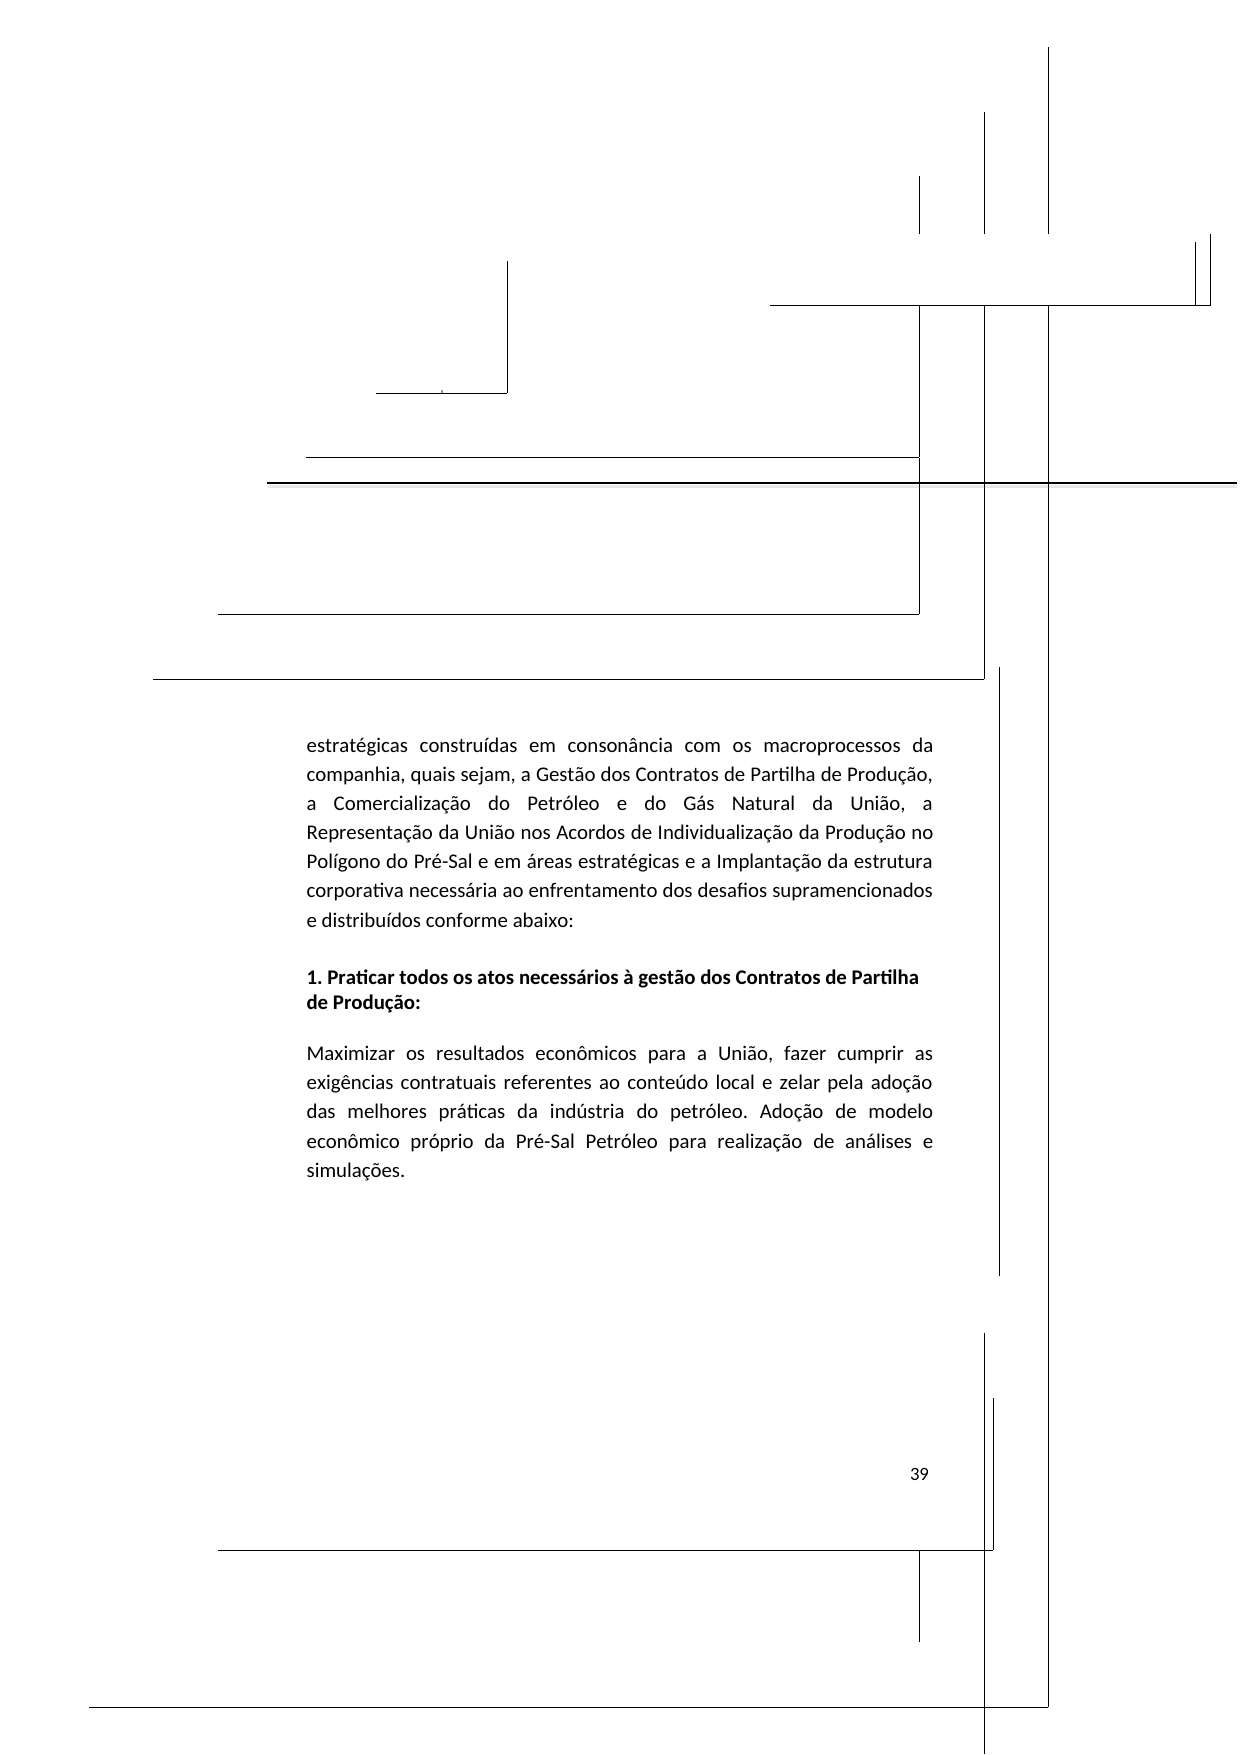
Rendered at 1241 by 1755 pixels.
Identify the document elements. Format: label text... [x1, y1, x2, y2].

text O Plano Estratégico da Pré-Sal Petróleo é alicerçado em quatro diretrizes estratégicas construídas em consonância com os macroprocessos da companhia, quais sejam, a Gestão dos Contratos de Partilha de Produção, a Comercialização do Petróleo e do Gás Natural da União, a Representação da União nos Acordos de Individualização da Produção no Polígono do Pré-Sal e em áreas estratégicas e a Implantação da estrutura corporativa necessária ao enfrentamento dos desafios supramencionados e distribuídos conforme abaixo: [242, 667, 999, 932]
text 1. Praticar todos os atos necessários à gestão dos Contratos de Partilha de Produção: [242, 964, 999, 1040]
text Maximizar os resultados econômicos para a União, fazer cumprir as exigências contratuais referentes ao conteúdo local e zelar pela adoção das melhores práticas da indústria do petróleo. Adoção de modelo econômico próprio da Pré-Sal Petróleo para realização de análises e simulações. [242, 1040, 999, 1182]
